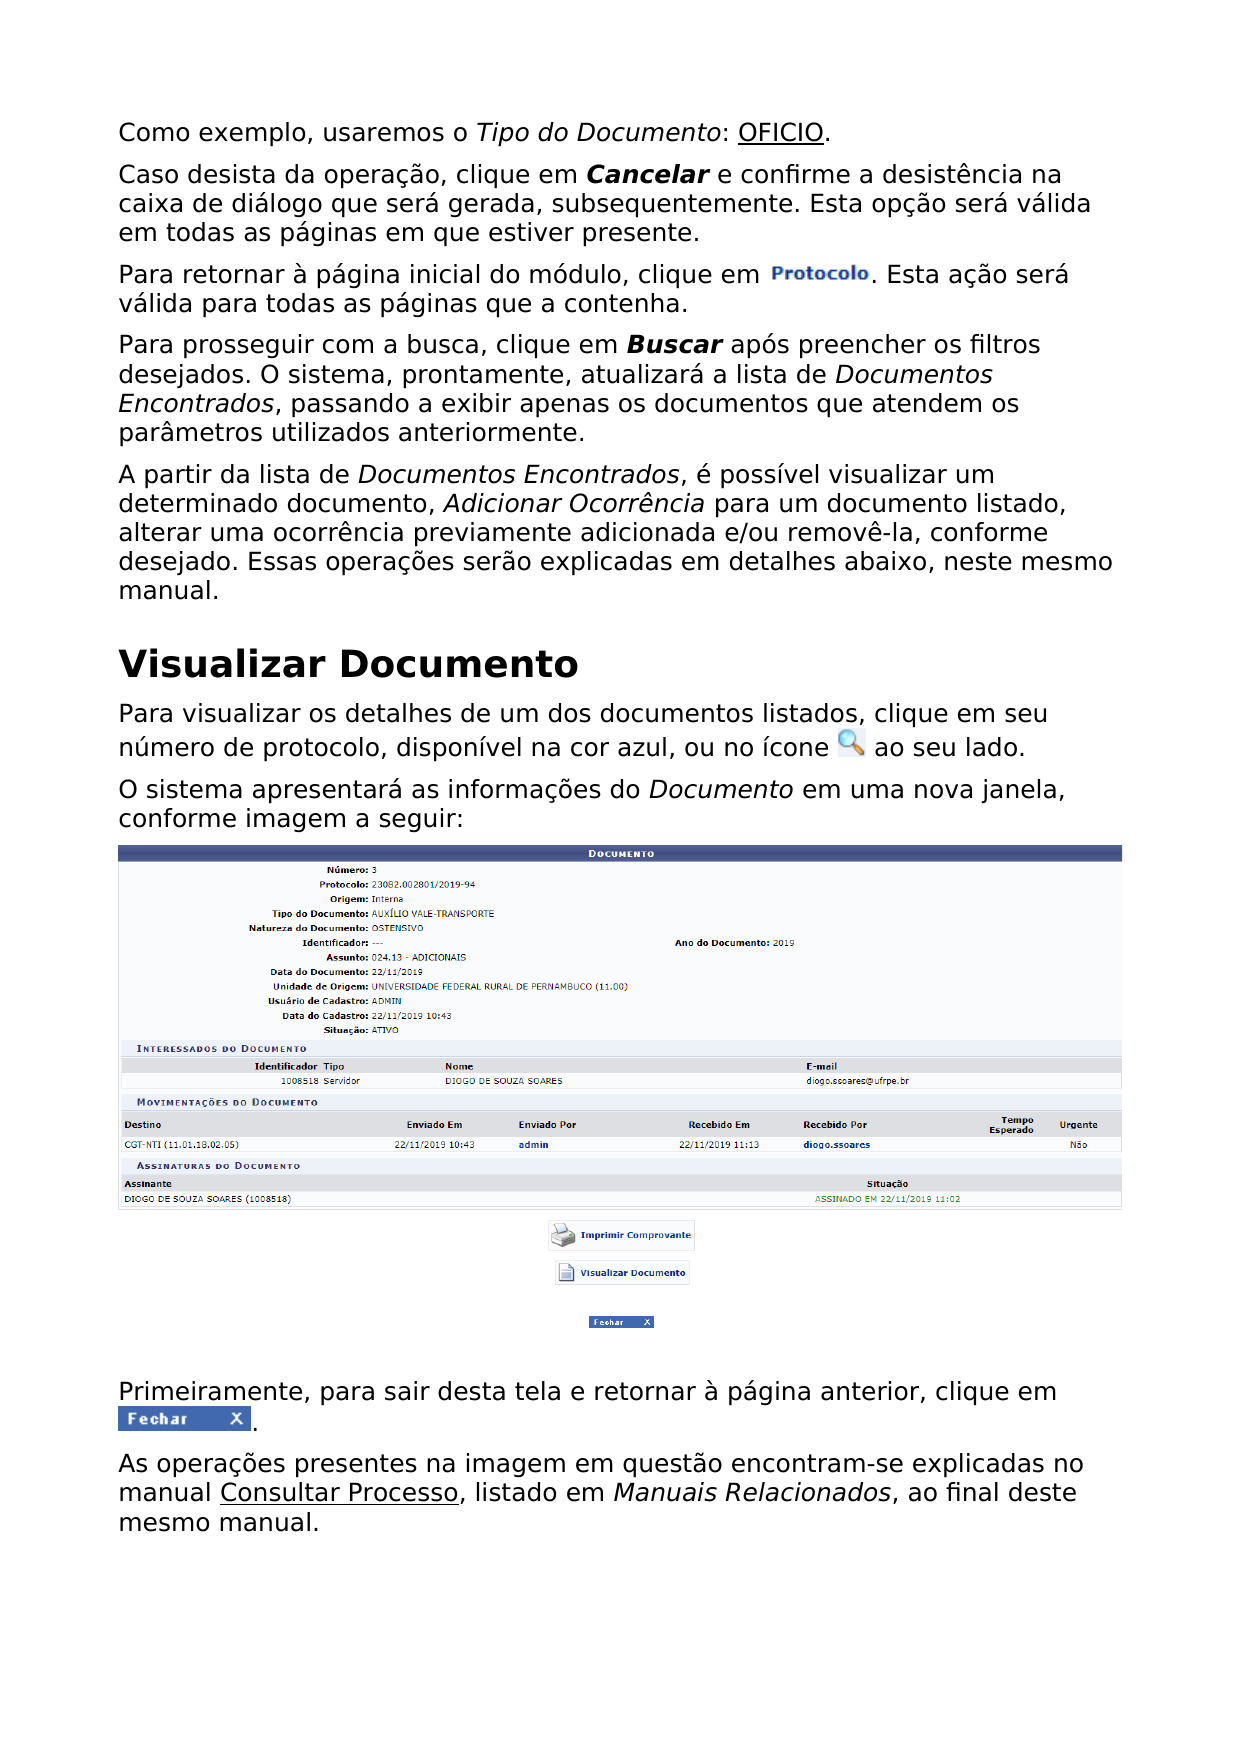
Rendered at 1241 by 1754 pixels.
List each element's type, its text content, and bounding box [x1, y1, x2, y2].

text Como exemplo, usaremos o Tipo do Documento: OFICIO. [118, 118, 1122, 147]
text As operações presentes na imagem em questão encontram-se explicadas no manual Consultar Processo, listado em Manuais Relacionados, ao final deste mesmo manual. [118, 1449, 1122, 1537]
picture [768, 262, 870, 283]
text Para visualizar os detalhes de um dos documentos listados, clique em seu número de protocolo, disponível na cor azul, ou no ícone ao seu lado. [118, 699, 1122, 762]
text Para retornar à página inicial do módulo, clique em . Esta ação será válida para todas as páginas que a contenha. [118, 260, 1122, 318]
text O sistema apresentará as informações do Documento em uma nova janela, conforme imagem a seguir: [118, 775, 1122, 833]
text Para prosseguir com a busca, clique em Buscar após preencher os filtros desejados. O sistema, prontamente, atualizará a lista de Documentos Encontrados, passando a exibir apenas os documentos que atendem os parâmetros utilizados anteriormente. [118, 331, 1122, 447]
text Primeiramente, para sair desta tela e retornar à página anterior, clique em . [118, 1377, 1122, 1437]
subtitle Visualizar Documento [118, 643, 1122, 687]
text Caso desista da operação, clique em Cancelar e confirme a desistência na caixa de diálogo que será gerada, subsequentemente. Esta opção será válida em todas as páginas em que estiver presente. [118, 160, 1122, 247]
picture [837, 728, 866, 757]
text A partir da lista de Documentos Encontrados, é possível visualizar um determinado documento, Adicionar Ocorrência para um documento listado, alterar uma ocorrência previamente adicionada e/ou removê-la, conforme desejado. Essas operações serão explicadas em detalhes abaixo, neste mesmo manual. [118, 460, 1122, 606]
picture [118, 845, 1123, 1336]
picture [118, 1406, 251, 1431]
